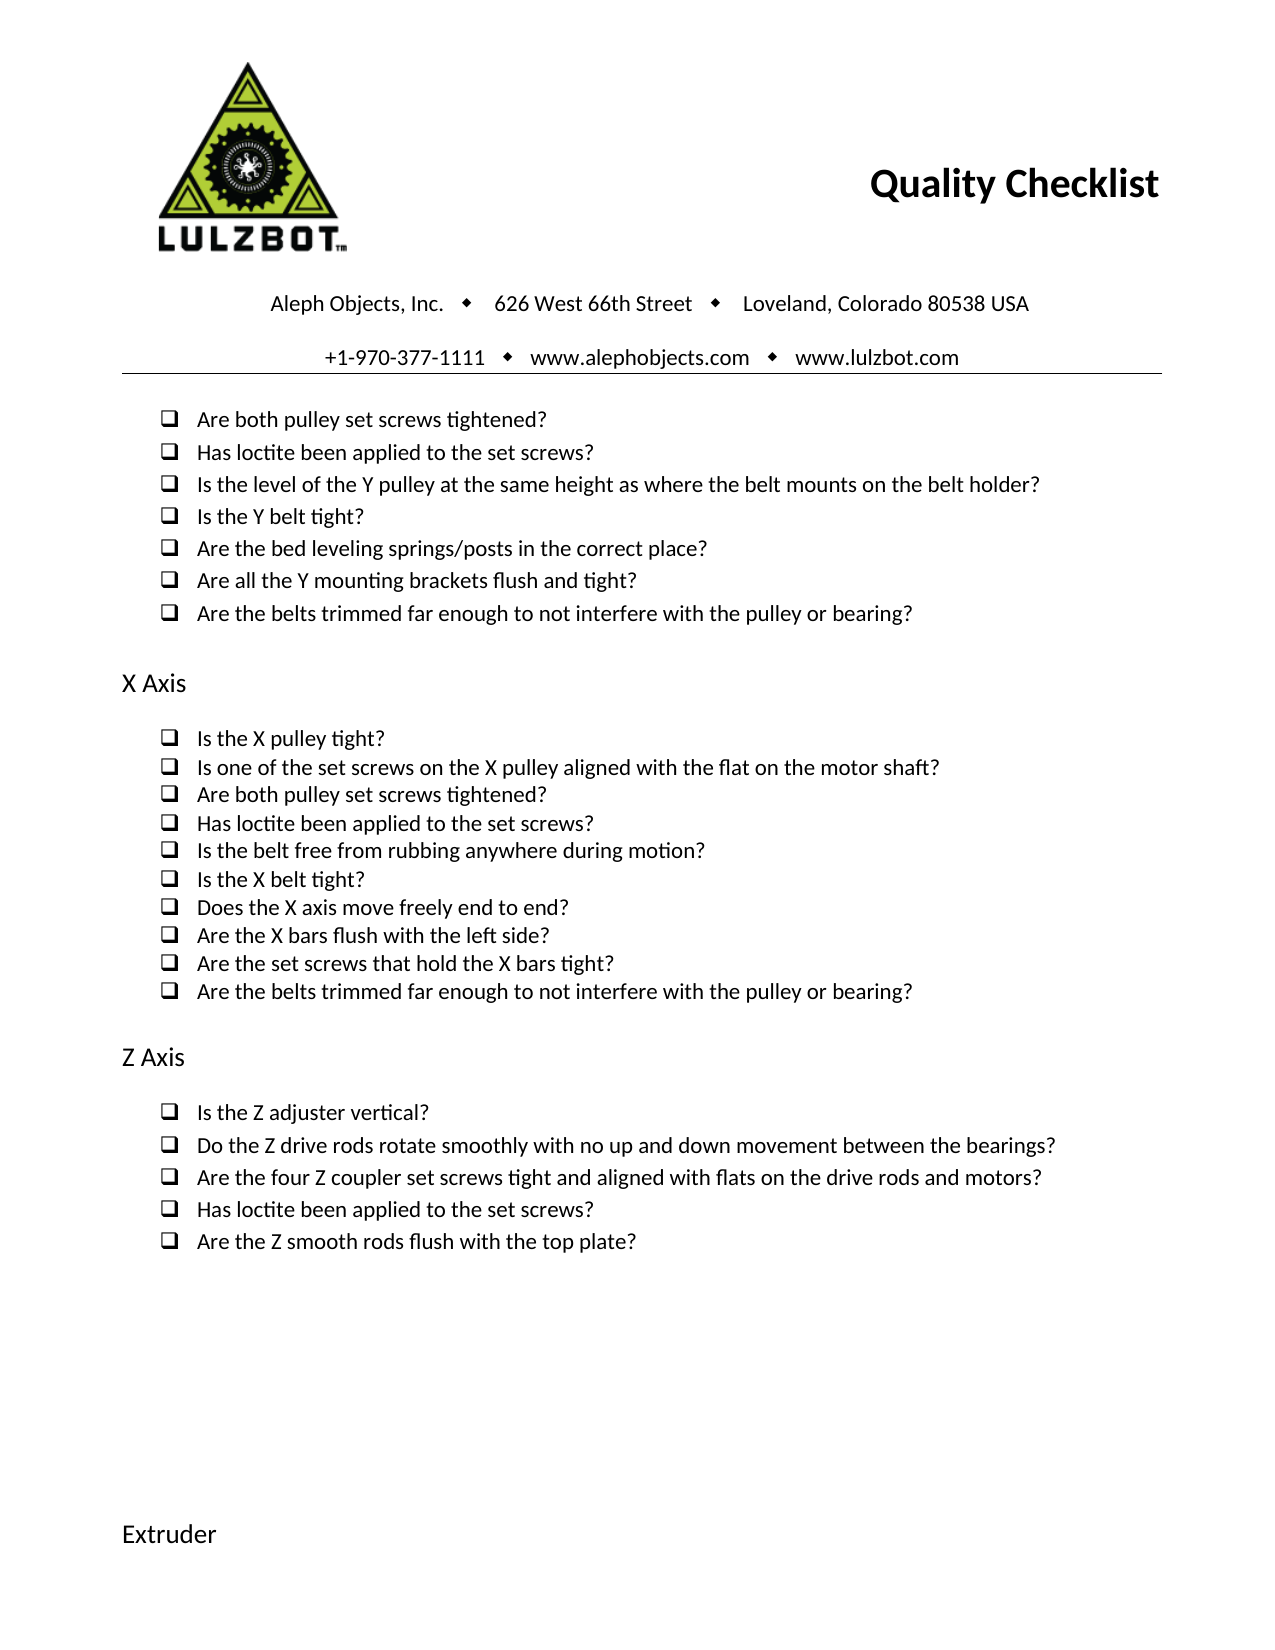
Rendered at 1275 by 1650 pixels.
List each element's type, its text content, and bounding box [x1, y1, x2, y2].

list Is the X belt tight? [159, 865, 1162, 893]
list Does the X axis move freely end to end? [159, 893, 1162, 921]
list Are the four Z coupler set screws tight and aligned with flats on the drive rods and motors? [159, 1163, 1162, 1191]
picture [158, 62, 347, 252]
list Has loctite been applied to the set screws? [159, 1195, 1162, 1223]
list Is one of the set screws on the X pulley aligned with the flat on the motor shaft? [159, 753, 1162, 781]
list Is the level of the Y pulley at the same height as where the belt mounts on the belt holder? [159, 470, 1162, 498]
list Is the Z adjuster vertical? [159, 1098, 1162, 1127]
list Are the Z smooth rods flush with the top plate? [159, 1227, 1162, 1255]
list Are the belts trimmed far enough to not interfere with the pulley or bearing? [159, 977, 1162, 1005]
list Are both pulley set screws tightened? [159, 406, 1162, 433]
text Z Axis [122, 1040, 1162, 1073]
list Do the Z drive rods rotate smoothly with no up and down movement between the bearings? [159, 1131, 1162, 1159]
list Are both pulley set screws tightened? [159, 781, 1162, 809]
text X Axis [122, 666, 1162, 699]
list Has loctite been applied to the set screws? [159, 809, 1162, 837]
list Are the belts trimmed far enough to not interfere with the pulley or bearing? [159, 599, 1162, 627]
list Are the set screws that hold the X bars tight? [159, 949, 1162, 977]
text Extruder [122, 1517, 1162, 1550]
list Are all the Y mounting brackets flush and tight? [159, 566, 1162, 594]
list Are the X bars flush with the left side? [159, 921, 1162, 949]
list Are the bed leveling springs/posts in the correct place? [159, 534, 1162, 562]
list Is the Y belt tight? [159, 502, 1162, 530]
list Has loctite been applied to the set screws? [159, 438, 1162, 466]
list Is the X pulley tight? [159, 724, 1162, 753]
list Is the belt free from rubbing anywhere during motion? [159, 837, 1162, 865]
